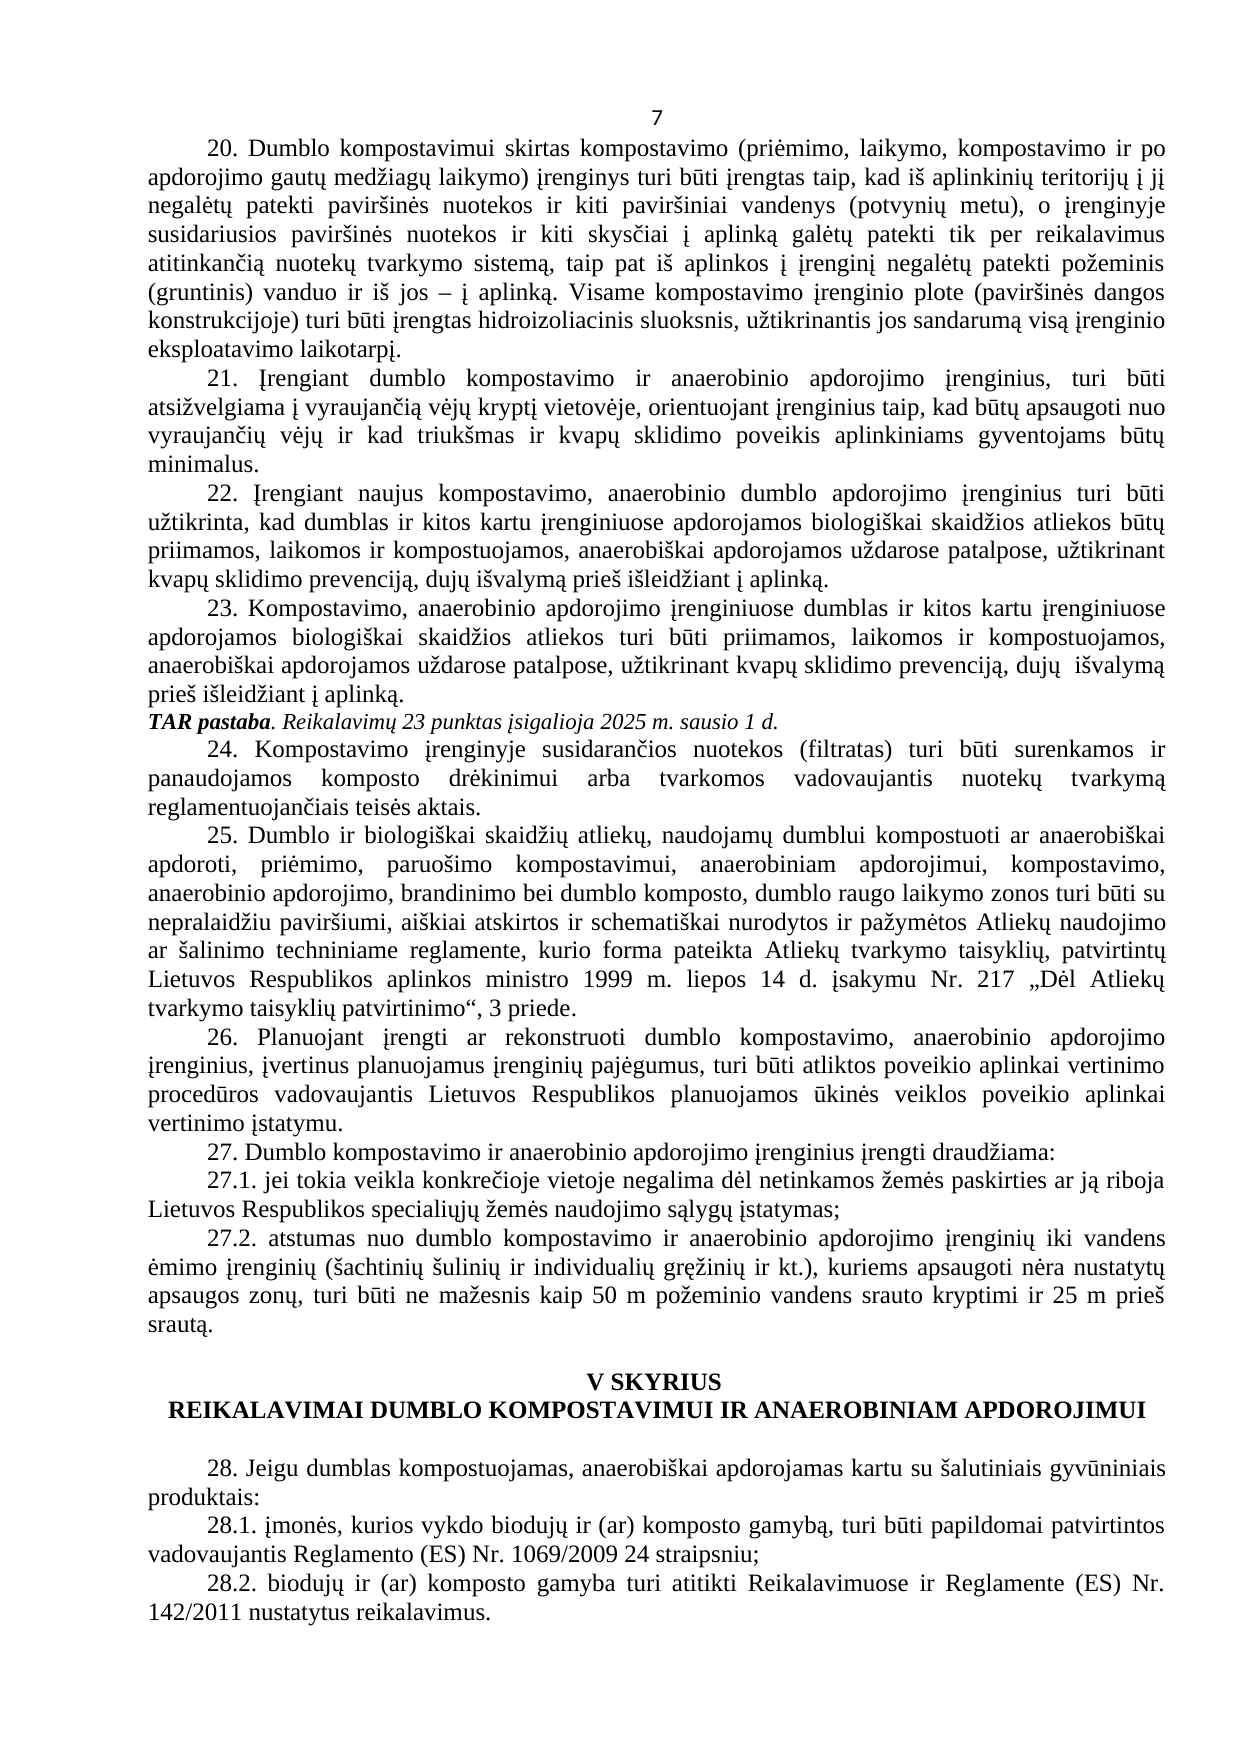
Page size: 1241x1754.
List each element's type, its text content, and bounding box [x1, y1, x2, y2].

text 27. Dumblo kompostavimo ir anaerobinio apdorojimo įrenginius įrengti draudžiama: [148, 1137, 1166, 1165]
text 28.2. biodujų ir (ar) komposto gamyba turi atitikti Reikalavimuose ir Reglamente (ES) Nr. 142/2011 nustatytus reikalavimus. [148, 1568, 1166, 1625]
text 22. Įrengiant naujus kompostavimo, anaerobinio dumblo apdorojimo įrenginius turi būti užtikrinta, kad dumblas ir kitos kartu įrenginiuose apdorojamos biologiškai skaidžios atliekos būtų priimamos, laikomos ir kompostuojamos, anaerobiškai apdorojamos uždarose patalpose, užtikrinant kvapų sklidimo prevenciją, dujų išvalymą prieš išleidžiant į aplinką. [148, 478, 1166, 593]
text REIKALAVIMAI DUMBLO KOMPOSTAVIMUI IR ANAEROBINIAM APDOROJIMUI [148, 1395, 1166, 1424]
text 26. Planuojant įrengti ar rekonstruoti dumblo kompostavimo, anaerobinio apdorojimo įrenginius, įvertinus planuojamus įrenginių pajėgumus, turi būti atliktos poveikio aplinkai vertinimo procedūros vadovaujantis Lietuvos Respublikos planuojamos ūkinės veiklos poveikio aplinkai vertinimo įstatymu. [148, 1022, 1166, 1137]
text 27.1. jei tokia veikla konkrečioje vietoje negalima dėl netinkamos žemės paskirties ar ją riboja Lietuvos Respublikos specialiųjų žemės naudojimo sąlygų įstatymas; [148, 1165, 1166, 1223]
text 28. Jeigu dumblas kompostuojamas, anaerobiškai apdorojamas kartu su šalutiniais gyvūniniais produktais: [148, 1453, 1166, 1510]
text 27.2. atstumas nuo dumblo kompostavimo ir anaerobinio apdorojimo įrenginių iki vandens ėmimo įrenginių (šachtinių šulinių ir individualių gręžinių ir kt.), kuriems apsaugoti nėra nustatytų apsaugos zonų, turi būti ne mažesnis kaip 50 m požeminio vandens srauto kryptimi ir 25 m prieš srautą. [148, 1223, 1166, 1338]
text 21. Įrengiant dumblo kompostavimo ir anaerobinio apdorojimo įrenginius, turi būti atsižvelgiama į vyraujančią vėjų kryptį vietovėje, orientuojant įrenginius taip, kad būtų apsaugoti nuo vyraujančių vėjų ir kad triukšmas ir kvapų sklidimo poveikis aplinkiniams gyventojams būtų minimalus. [148, 363, 1166, 478]
text 20. Dumblo kompostavimui skirtas kompostavimo (priėmimo, laikymo, kompostavimo ir po apdorojimo gautų medžiagų laikymo) įrenginys turi būti įrengtas taip, kad iš aplinkinių teritorijų į jį negalėtų patekti paviršinės nuotekos ir kiti paviršiniai vandenys (potvynių metu), o įrenginyje susidariusios paviršinės nuotekos ir kiti skysčiai į aplinką galėtų patekti tik per reikalavimus atitinkančią nuotekų tvarkymo sistemą, taip pat iš aplinkos į įrenginį negalėtų patekti požeminis (gruntinis) vanduo ir iš jos – į aplinką. Visame kompostavimo įrenginio plote (paviršinės dangos konstrukcijoje) turi būti įrengtas hidroizoliacinis sluoksnis, užtikrinantis jos sandarumą visą įrenginio eksploatavimo laikotarpį. [148, 133, 1166, 363]
text 25. Dumblo ir biologiškai skaidžių atliekų, naudojamų dumblui kompostuoti ar anaerobiškai apdoroti, priėmimo, paruošimo kompostavimui, anaerobiniam apdorojimui, kompostavimo, anaerobinio apdorojimo, brandinimo bei dumblo komposto, dumblo raugo laikymo zonos turi būti su nepralaidžiu paviršiumi, aiškiai atskirtos ir schematiškai nurodytos ir pažymėtos Atliekų naudojimo ar šalinimo techniniame reglamente, kurio forma pateikta Atliekų tvarkymo taisyklių, patvirtintų Lietuvos Respublikos aplinkos ministro 1999 m. liepos 14 d. įsakymu Nr. 217 „Dėl Atliekų tvarkymo taisyklių patvirtinimo“, 3 priede. [148, 820, 1166, 1022]
text 24. Kompostavimo įrenginyje susidarančios nuotekos (filtratas) turi būti surenkamos ir panaudojamos komposto drėkinimui arba tvarkomos vadovaujantis nuotekų tvarkymą reglamentuojančiais teisės aktais. [148, 734, 1166, 820]
text 28.1. įmonės, kurios vykdo biodujų ir (ar) komposto gamybą, turi būti papildomai patvirtintos vadovaujantis Reglamento (ES) Nr. 1069/2009 24 straipsniu; [148, 1510, 1166, 1568]
text 23. Kompostavimo, anaerobinio apdorojimo įrenginiuose dumblas ir kitos kartu įrenginiuose apdorojamos biologiškai skaidžios atliekos turi būti priimamos, laikomos ir kompostuojamos, anaerobiškai apdorojamos uždarose patalpose, užtikrinant kvapų sklidimo prevenciją, dujų išvalymą prieš išleidžiant į aplinką. [148, 593, 1166, 708]
text V SKYRIUS [148, 1367, 1166, 1395]
text TAR pastaba. Reikalavimų 23 punktas įsigalioja 2025 m. sausio 1 d. [148, 708, 1166, 734]
